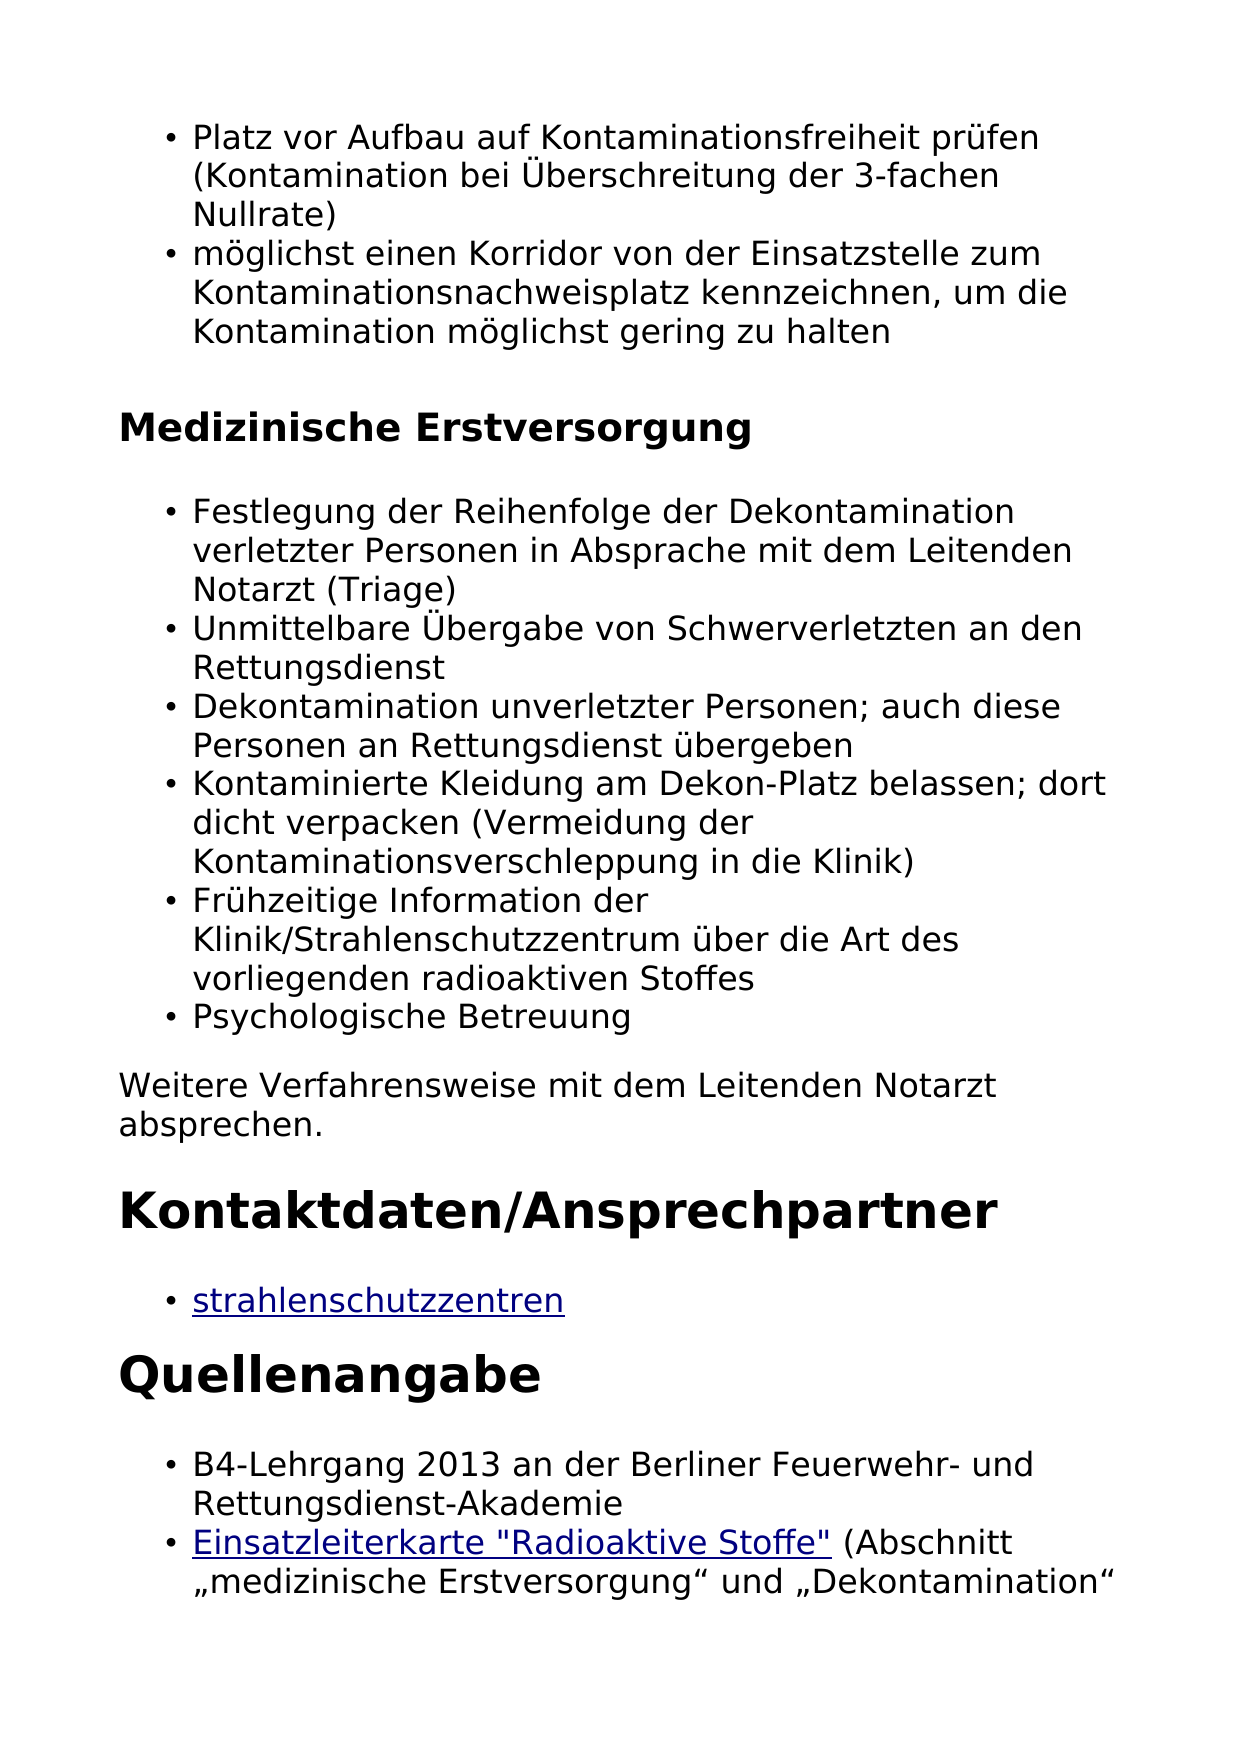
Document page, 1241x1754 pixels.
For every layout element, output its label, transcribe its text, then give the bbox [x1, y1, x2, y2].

list Festlegung der Reihenfolge der Dekontamination verletzter Personen in Absprache mit dem Leitenden Notarzt (Triage) [177, 493, 1122, 609]
list strahlenschutzzentren [177, 1282, 1122, 1321]
subtitle Medizinische Erstversorgung [118, 406, 1122, 451]
text Weitere Verfahrensweise mit dem Leitenden Notarzt absprechen. [118, 1066, 1122, 1144]
subtitle Quellenangabe [118, 1346, 1122, 1404]
list möglichst einen Korridor von der Einsatzstelle zum Kontaminationsnachweisplatz kennzeichnen, um die Kontamination möglichst gering zu halten [177, 235, 1122, 351]
list B4-Lehrgang 2013 an der Berliner Feuerwehr- und Rettungsdienst-Akademie [177, 1446, 1122, 1523]
list Unmittelbare Übergabe von Schwerverletzten an den Rettungsdienst [177, 609, 1122, 687]
list Platz vor Aufbau auf Kontaminationsfreiheit prüfen (Kontamination bei Überschreitung der 3-fachen Nullrate) [177, 118, 1122, 235]
list Dekontamination unverletzter Personen; auch diese Personen an Rettungsdienst übergeben [177, 687, 1122, 765]
list Psychologische Betreuung [177, 998, 1122, 1037]
list Kontaminierte Kleidung am Dekon-Platz belassen; dort dicht verpacken (Vermeidung der Kontaminationsverschleppung in die Klinik) [177, 765, 1122, 881]
subtitle Kontaktdaten/Ansprechpartner [118, 1182, 1122, 1240]
list Frühzeitige Information der Klinik/Strahlenschutzzentrum über die Art des vorliegenden radioaktiven Stoffes [177, 881, 1122, 998]
list Einsatzleiterkarte "Radioaktive Stoffe" (Abschnitt „medizinische Erstversorgung“ und „Dekontamination“ [177, 1523, 1122, 1601]
